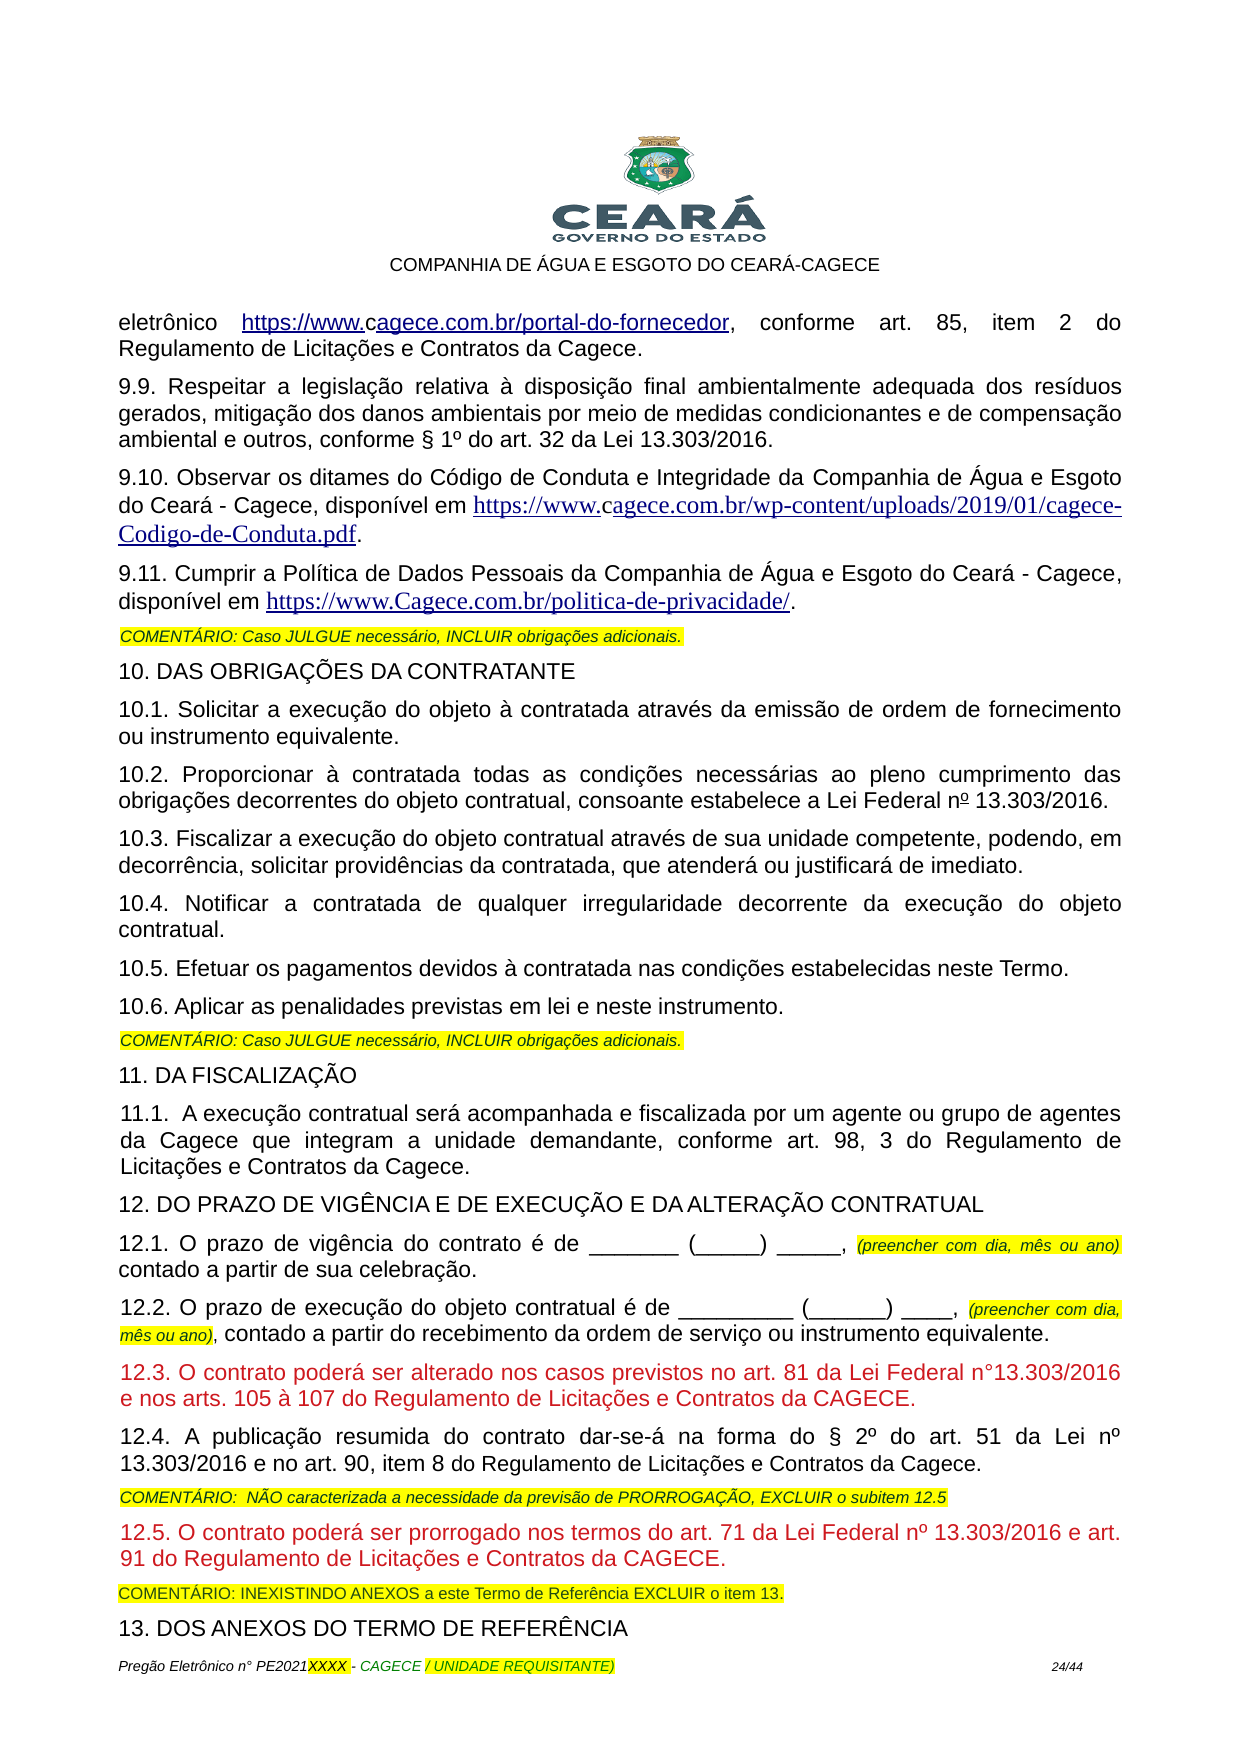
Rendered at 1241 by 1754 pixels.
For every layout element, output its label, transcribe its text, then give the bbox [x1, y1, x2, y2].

text 10.2. Proporcionar à contratada todas as condições necessárias ao pleno cumprimento das obrigações decorrentes do objeto contratual, consoante estabelece a Lei Federal no 13.303/2016. [118, 761, 1122, 813]
text 10.4. Notificar a contratada de qualquer irregularidade decorrente da execução do objeto contratual. [118, 890, 1122, 943]
text 9.9. Respeitar a legislação relativa à disposição final ambientalmente adequada dos resíduos gerados, mitigação dos danos ambientais por meio de medidas condicionantes e de compensação ambiental e outros, conforme § 1º do art. 32 da Lei 13.303/2016. [118, 373, 1122, 452]
text 12.4. A publicação resumida do contrato dar-se-á na forma do § 2º do art. 51 da Lei nº 13.303/2016 e no art. 90, item 8 do Regulamento de Licitações e Contratos da Cagece. [119, 1423, 1122, 1476]
text 10. DAS OBRIGAÇÕES DA CONTRATANTE [118, 658, 1122, 684]
picture [531, 132, 786, 245]
text 12. DO PRAZO DE VIGÊNCIA E DE EXECUÇÃO E DA ALTERAÇÃO CONTRATUAL [118, 1191, 1122, 1218]
text 12.1. O prazo de vigência do contrato é de _______ (_____) _____, (preencher com dia, mês ou ano) contado a partir de sua celebração. [118, 1229, 1122, 1282]
text 9.11. Cumprir a Política de Dados Pessoais da Companhia de Água e Esgoto do Ceará - Cagece, disponível em https://www.Cagece.com.br/politica-de-privacidade/. [118, 560, 1122, 615]
text 11. DA FISCALIZAÇÃO [118, 1062, 1122, 1088]
text COMENTÁRIO: NÃO caracterizada a necessidade da previsão de PRORROGAÇÃO, EXCLUIR o subitem 12.5 [119, 1488, 1122, 1507]
text 12.3. O contrato poderá ser alterado nos casos previstos no art. 81 da Lei Federal n°13.303/2016 e nos arts. 105 à 107 do Regulamento de Licitações e Contratos da CAGECE. [120, 1359, 1122, 1411]
text COMENTÁRIO: INEXISTINDO ANEXOS a este Termo de Referência EXCLUIR o item 13. [118, 1583, 1122, 1603]
text 10.1. Solicitar a execução do objeto à contratada através da emissão de ordem de fornecimento ou instrumento equivalente. [118, 696, 1122, 749]
text 10.3. Fiscalizar a execução do objeto contratual através de sua unidade competente, podendo, em decorrência, solicitar providências da contratada, que atenderá ou justificará de imediato. [118, 825, 1122, 878]
text 12.2. O prazo de execução do objeto contratual é de _________ (______) ____, (preencher com dia, mês ou ano), contado a partir do recebimento da ordem de serviço ou instrumento equivalente. [120, 1294, 1122, 1347]
text COMENTÁRIO: Caso JULGUE necessário, INCLUIR obrigações adicionais. [120, 627, 1122, 646]
text 11.1. A execução contratual será acompanhada e fiscalizada por um agente ou grupo de agentes da Cagece que integram a unidade demandante, conforme art. 98, 3 do Regulamento de Licitações e Contratos da Cagece. [120, 1100, 1122, 1179]
text 10.5. Efetuar os pagamentos devidos à contratada nas condições estabelecidas neste Termo. [118, 954, 1122, 981]
text 9.10. Observar os ditames do Código de Conduta e Integridade da Companhia de Água e Esgoto do Ceará - Cagece, disponível em https://www.cagece.com.br/wp-content/uploads/2019/01/cagece-Codigo-de-Conduta.pdf. [118, 464, 1122, 548]
text 10.6. Aplicar as penalidades previstas em lei e neste instrumento. [118, 993, 1122, 1019]
text 12.5. O contrato poderá ser prorrogado nos termos do art. 71 da Lei Federal nº 13.303/2016 e art. 91 do Regulamento de Licitações e Contratos da CAGECE. [120, 1519, 1122, 1572]
text 13. DOS ANEXOS DO TERMO DE REFERÊNCIA [118, 1614, 1122, 1641]
text eletrônico https://www.cagece.com.br/portal-do-fornecedor, conforme art. 85, item 2 do Regulamento de Licitações e Contratos da Cagece. [118, 309, 1122, 361]
text COMENTÁRIO: Caso JULGUE necessário, INCLUIR obrigações adicionais. [120, 1031, 1122, 1050]
